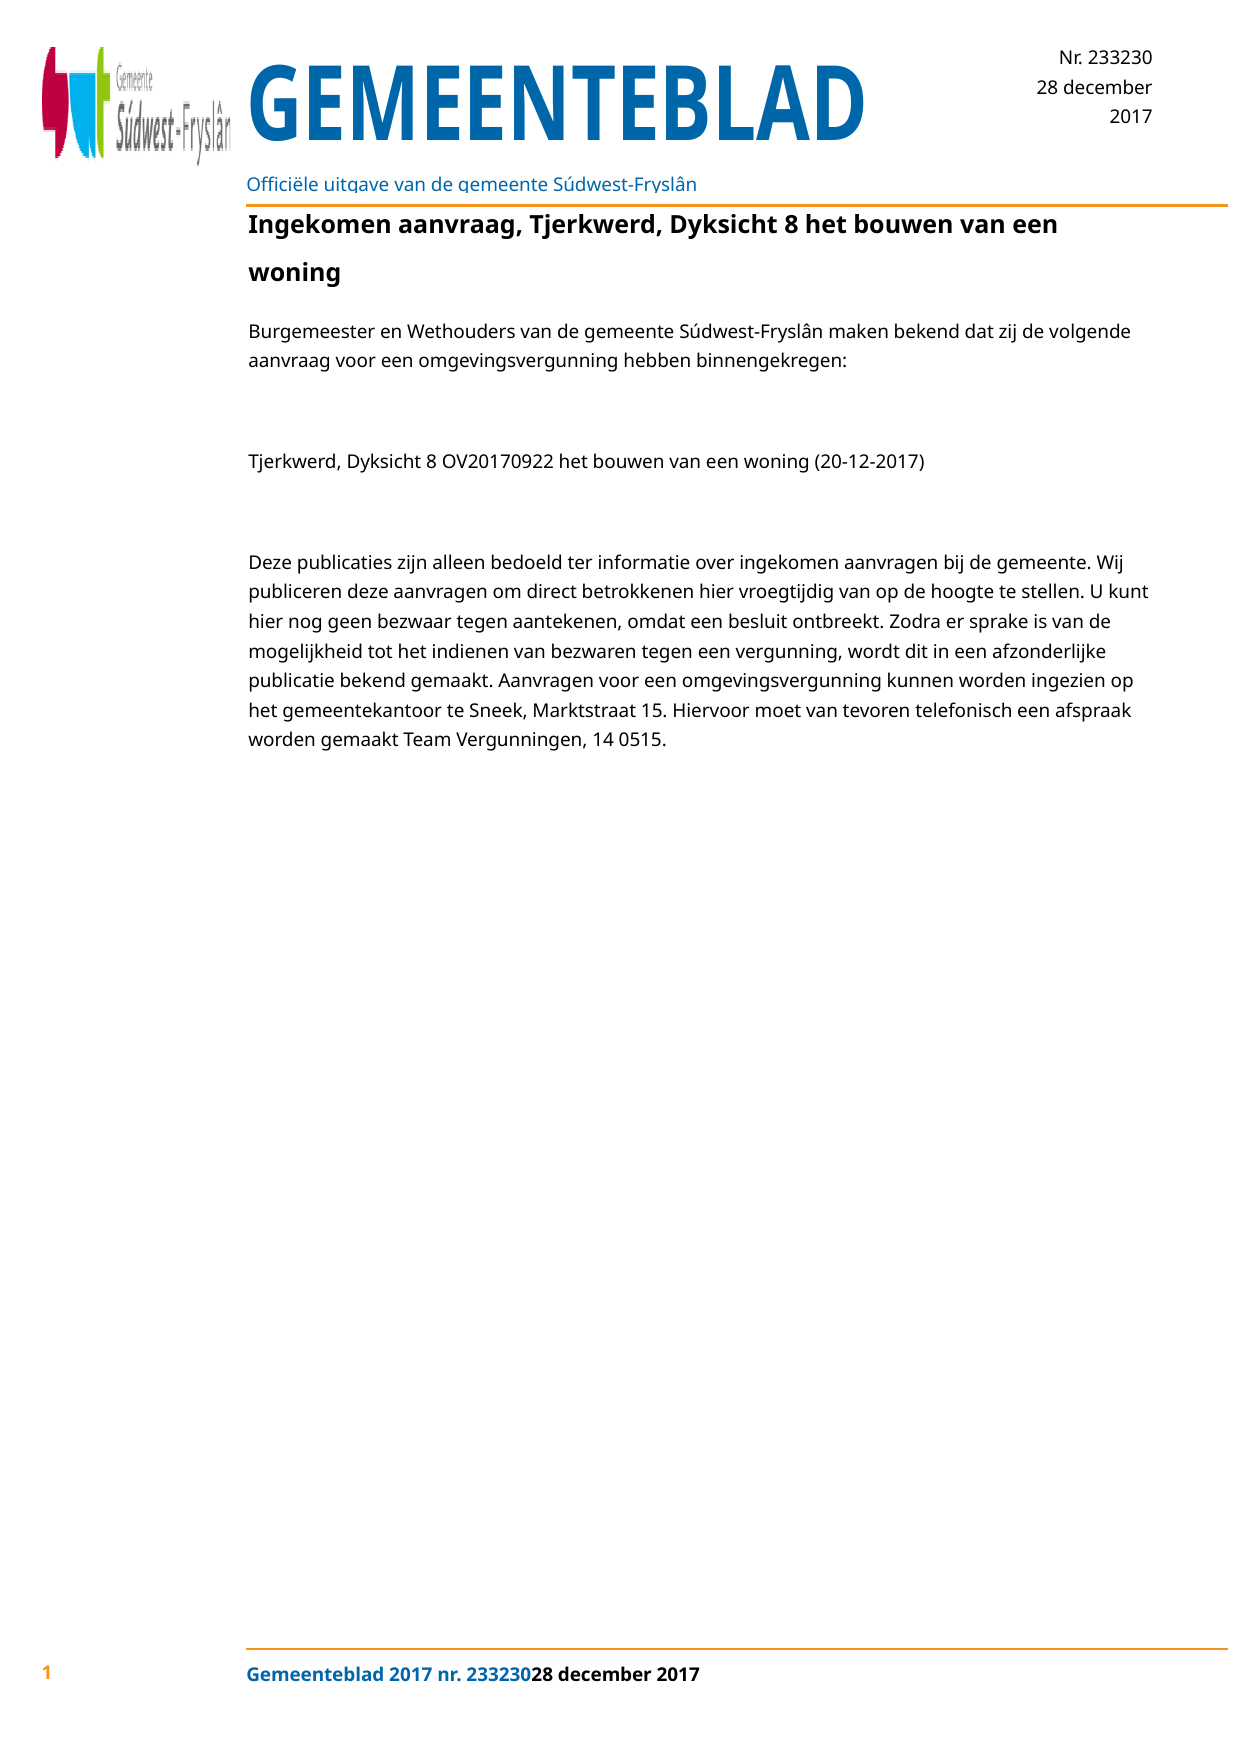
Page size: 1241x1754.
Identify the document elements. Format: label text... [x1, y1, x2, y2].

text Tjerkwerd, Dyksicht 8 OV20170922 het bouwen van een woning (20-12-2017) [248, 448, 1152, 474]
text Ingekomen aanvraag, Tjerkwerd, Dyksicht 8 het bouwen van een woning [248, 207, 1152, 288]
picture [41, 47, 231, 172]
text Burgemeester en Wethouders van de gemeente Súdwest-Fryslân maken bekend dat zij de volgende aanvraag voor een omgevingsvergunning hebben binnengekregen: [248, 318, 1152, 373]
text Deze publicaties zijn alleen bedoeld ter informatie over ingekomen aanvragen bij de gemeente. Wij publiceren deze aanvragen om direct betrokkenen hier vroegtijdig van op de hoogte te stellen. U kunt hier nog geen bezwaar tegen aantekenen, omdat een besluit ontbreekt. Zodra er sprake is van de mogelijkheid tot het indienen van bezwaren tegen een vergunning, wordt dit in een afzonderlijke publicatie bekend gemaakt. Aanvragen voor een omgevingsvergunning kunnen worden ingezien op het gemeentekantoor te Sneek, Marktstraat 15. Hiervoor moet van tevoren telefonisch een afspraak worden gemaakt Team Vergunningen, 14 0515. [248, 549, 1152, 752]
